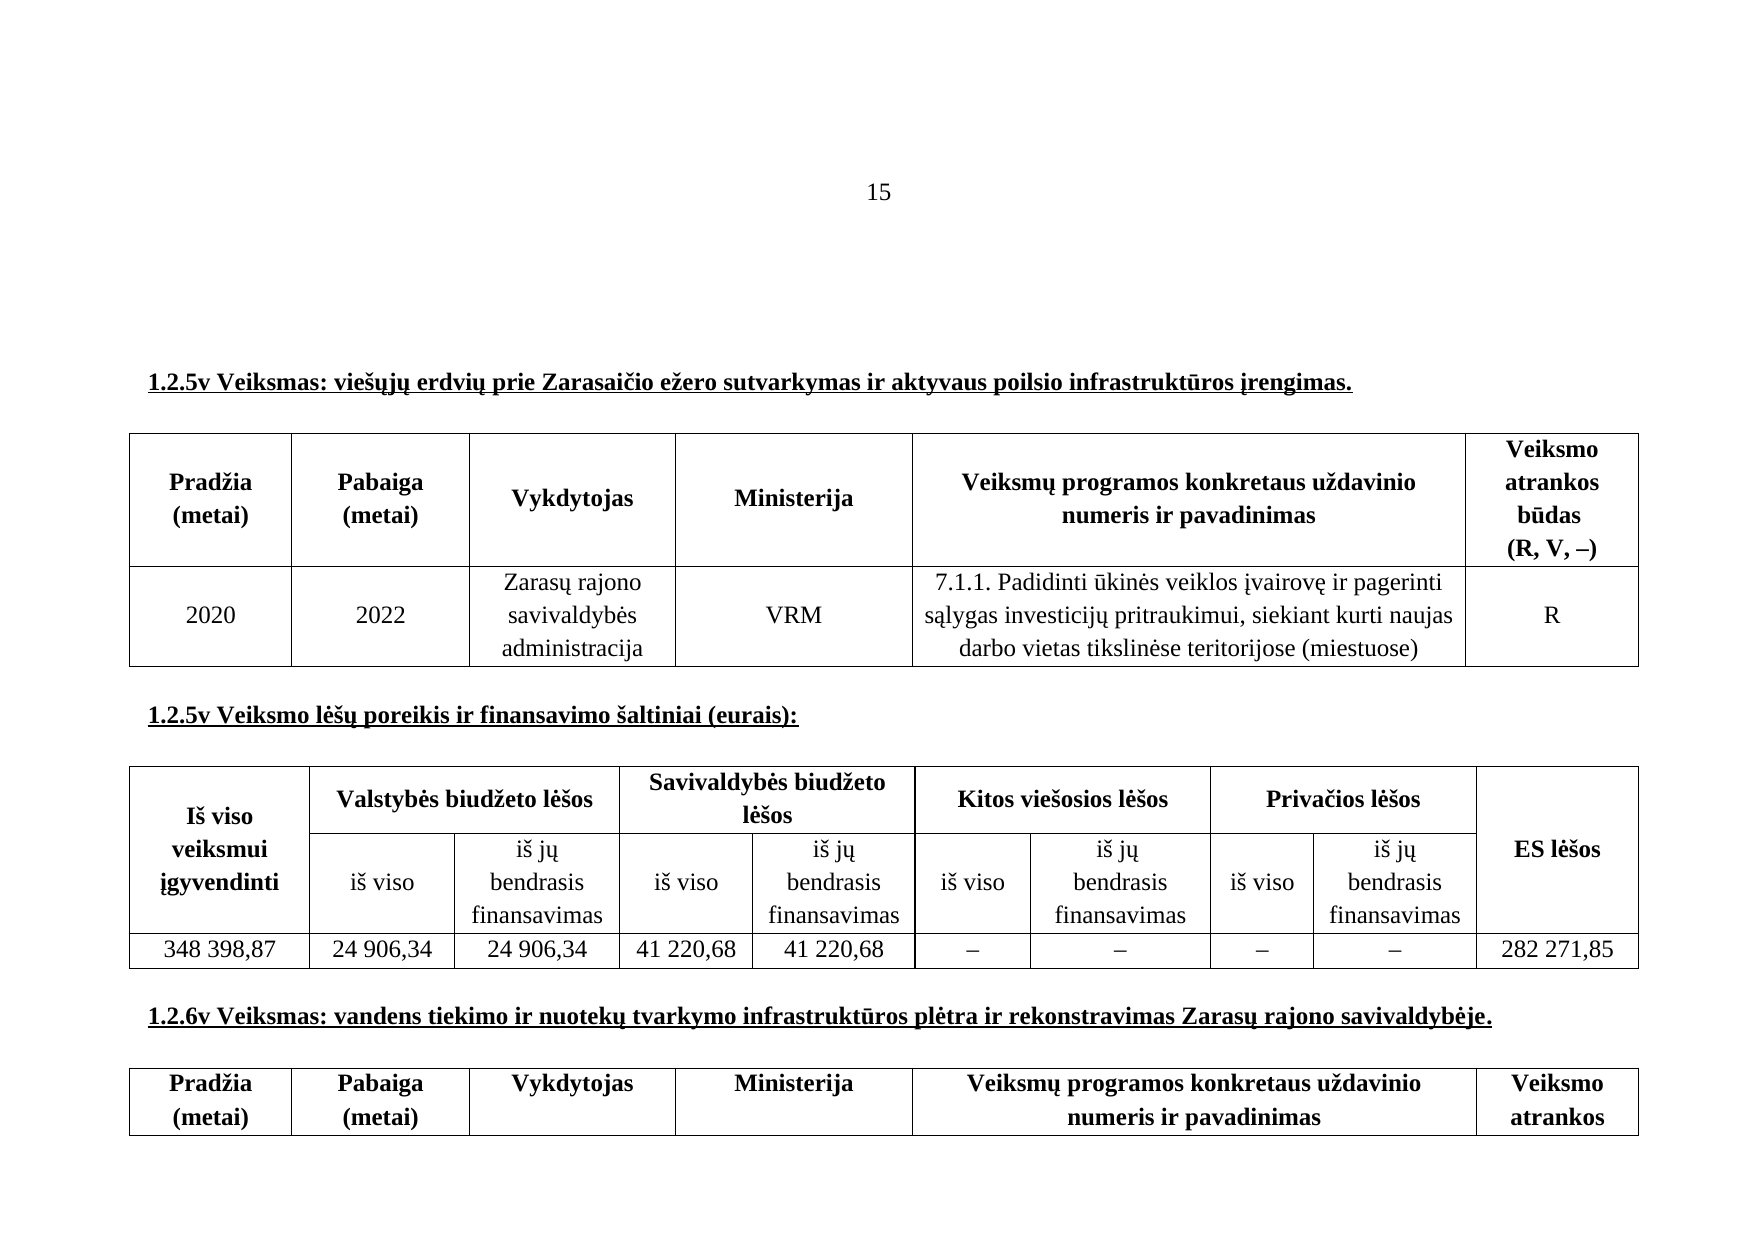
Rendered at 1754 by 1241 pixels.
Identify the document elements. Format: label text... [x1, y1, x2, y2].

table_cell iš jų bendrasis finansavimas [753, 834, 914, 933]
text 1.2.6v Veiksmas: vandens tiekimo ir nuotekų tvarkymo infrastruktūros plėtra ir rekonstravimas Zarasų rajono savivaldybėje. [118, 1001, 1639, 1030]
table_cell – [916, 934, 1030, 967]
table_header Pabaiga (metai) [292, 1069, 469, 1134]
table_header Veiksmo atrankos būdas (R, V, –) [1466, 434, 1638, 566]
table_header Iš viso veiksmui įgyvendinti [130, 767, 309, 933]
table_header Pradžia (metai) [130, 1069, 291, 1134]
table_header ES lėšos [1477, 767, 1638, 933]
table_cell 2020 [130, 567, 291, 666]
table_cell VRM [676, 567, 912, 666]
table_header Valstybės biudžeto lėšos [310, 767, 619, 833]
table_header Pabaiga (metai) [292, 434, 469, 566]
table_cell iš jų bendrasis finansavimas [1031, 834, 1210, 933]
table_cell R [1466, 567, 1638, 666]
table_cell – [1031, 934, 1210, 967]
table_cell 24 906,34 [455, 934, 619, 967]
table_cell 41 220,68 [753, 934, 914, 967]
table_cell 282 271,85 [1477, 934, 1638, 967]
table_cell 41 220,68 [620, 934, 752, 967]
table_cell 2022 [292, 567, 469, 666]
table_header Vykdytojas [470, 434, 675, 566]
table_header Veiksmų programos konkretaus uždavinio numeris ir pavadinimas [913, 434, 1465, 566]
table_cell iš viso [1211, 834, 1313, 933]
table_header Veiksmų programos konkretaus uždavinio numeris ir pavadinimas [913, 1069, 1476, 1134]
table_cell 24 906,34 [310, 934, 454, 967]
table_header Ministerija [676, 1069, 912, 1134]
table_header Veiksmo atrankos [1477, 1069, 1638, 1134]
table_cell iš viso [310, 834, 454, 933]
table_cell iš jų bendrasis finansavimas [1314, 834, 1476, 933]
table_header Ministerija [676, 434, 912, 566]
table_cell iš jų bendrasis finansavimas [455, 834, 619, 933]
table_cell 7.1.1. Padidinti ūkinės veiklos įvairovę ir pagerinti sąlygas investicijų pritraukimui, siekiant kurti naujas darbo vietas tikslinėse teritorijose (miestuose) [913, 567, 1465, 666]
table_header Pradžia (metai) [130, 434, 291, 566]
table_header Vykdytojas [470, 1069, 675, 1134]
table_header Privačios lėšos [1211, 767, 1476, 833]
table_cell – [1314, 934, 1476, 967]
text 1.2.5v Veiksmas: viešųjų erdvių prie Zarasaičio ežero sutvarkymas ir aktyvaus poilsio infrastruktūros įrengimas. [118, 367, 1639, 396]
table_cell Zarasų rajono savivaldybės administracija [470, 567, 675, 666]
table_header Savivaldybės biudžeto lėšos [620, 767, 914, 833]
table_cell iš viso [620, 834, 752, 933]
table_header Kitos viešosios lėšos [916, 767, 1210, 833]
table_cell 348 398,87 [130, 934, 309, 967]
table_cell – [1211, 934, 1313, 967]
table_cell iš viso [916, 834, 1030, 933]
text 1.2.5v Veiksmo lėšų poreikis ir finansavimo šaltiniai (eurais): [118, 700, 1639, 729]
